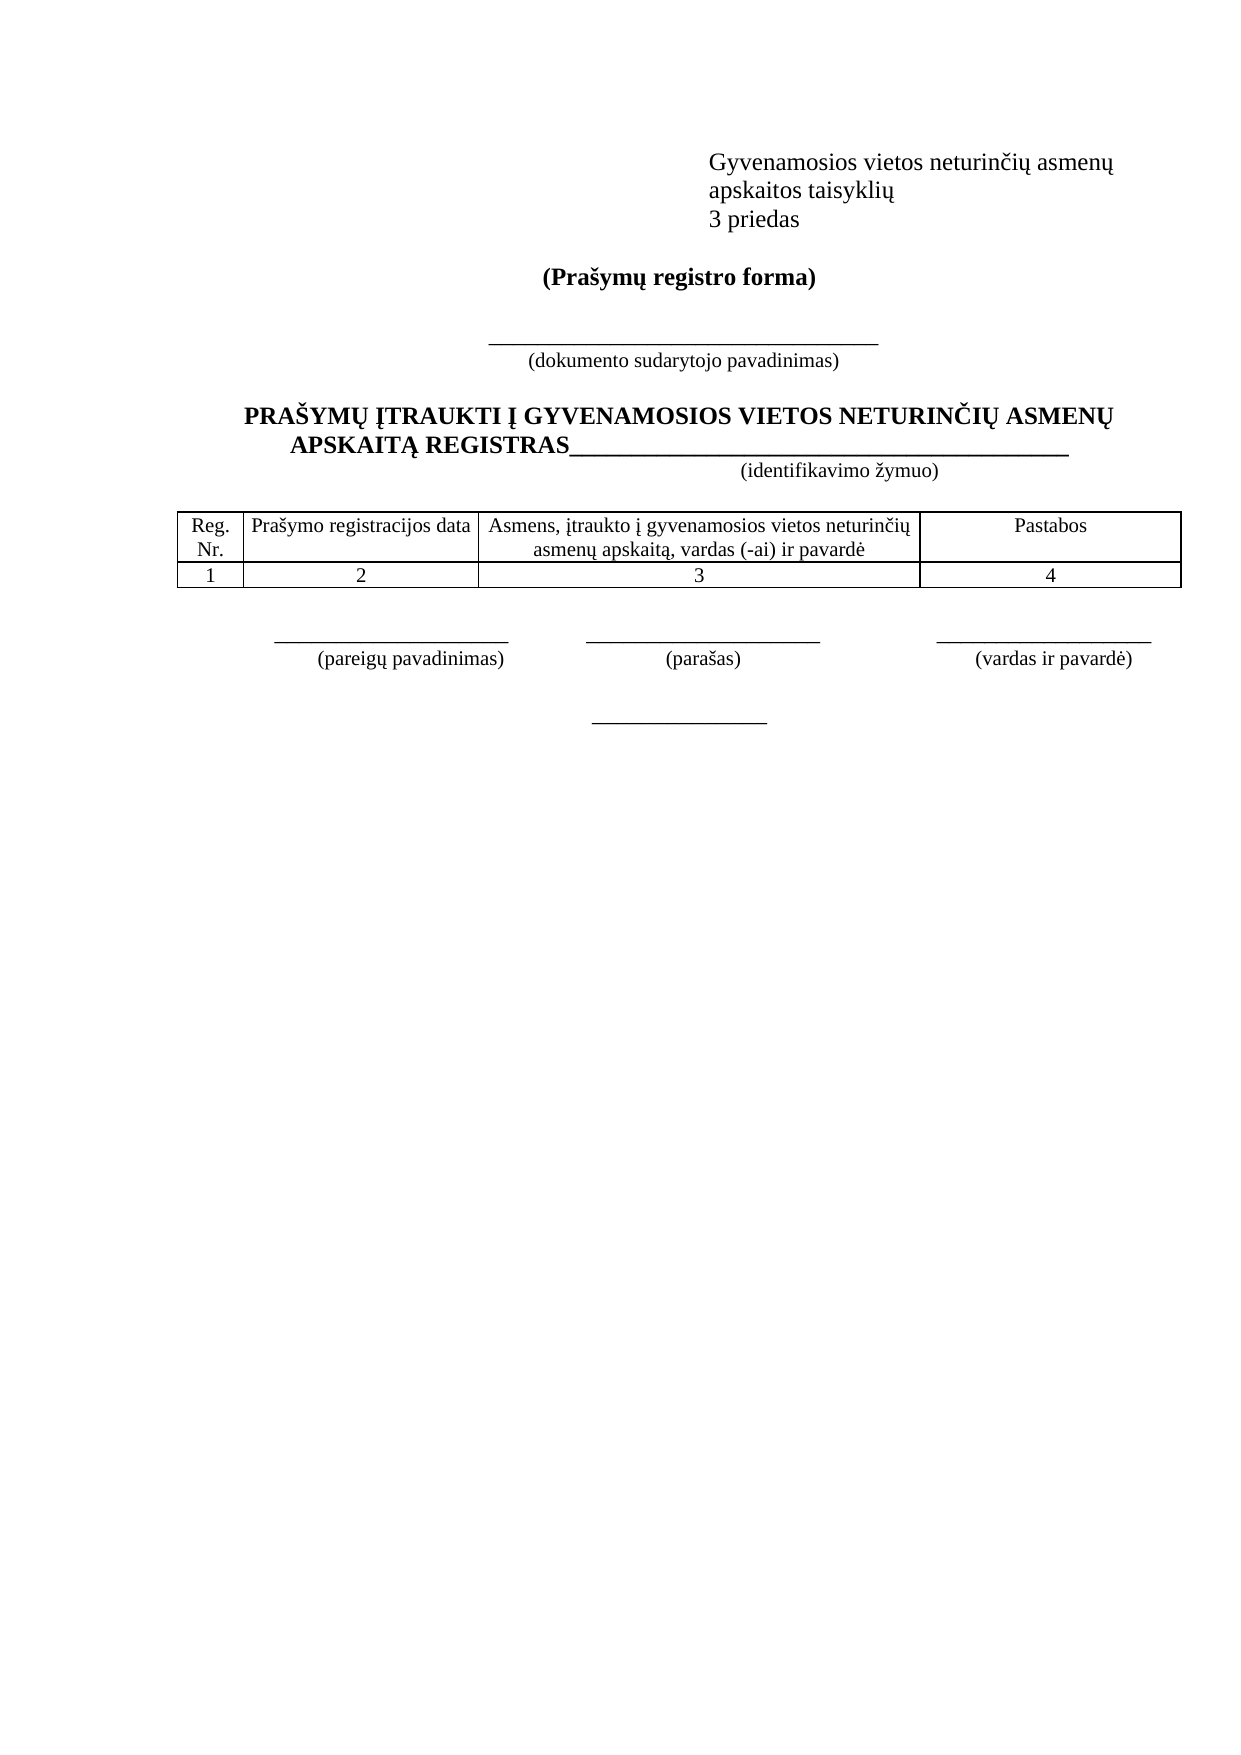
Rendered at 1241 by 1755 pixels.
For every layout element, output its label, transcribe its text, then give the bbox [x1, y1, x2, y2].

table_header Pastabos [921, 513, 1180, 561]
text 3 priedas [177, 204, 1181, 233]
text ______________ [177, 698, 1181, 727]
table_cell 1 [239, 563, 243, 587]
text Gyvenamosios vietos neturinčių asmenų [177, 147, 1181, 176]
table_cell 2 [244, 563, 248, 587]
text PRAŠYMŲ ĮTRAUKTI Į GYVENAMOSIOS VIETOS NETURINČIŲ ASMENŲ APSKAITĄ REGISTRAS [177, 401, 1181, 458]
table_cell 2 [474, 563, 478, 587]
text (identifikavimo žymuo) [177, 458, 1181, 482]
table_header Prašymo registracijos data [244, 513, 478, 561]
text (Prašymų registro forma) [177, 262, 1181, 291]
text apskaitos taisyklių [177, 176, 1181, 204]
text (dokumento sudarytojo pavadinimas) [177, 348, 1181, 372]
text (pareigų pavadinimas) (parašas) (vardas ir pavardė) [177, 646, 1181, 670]
table_header Reg. Nr. [239, 513, 243, 561]
